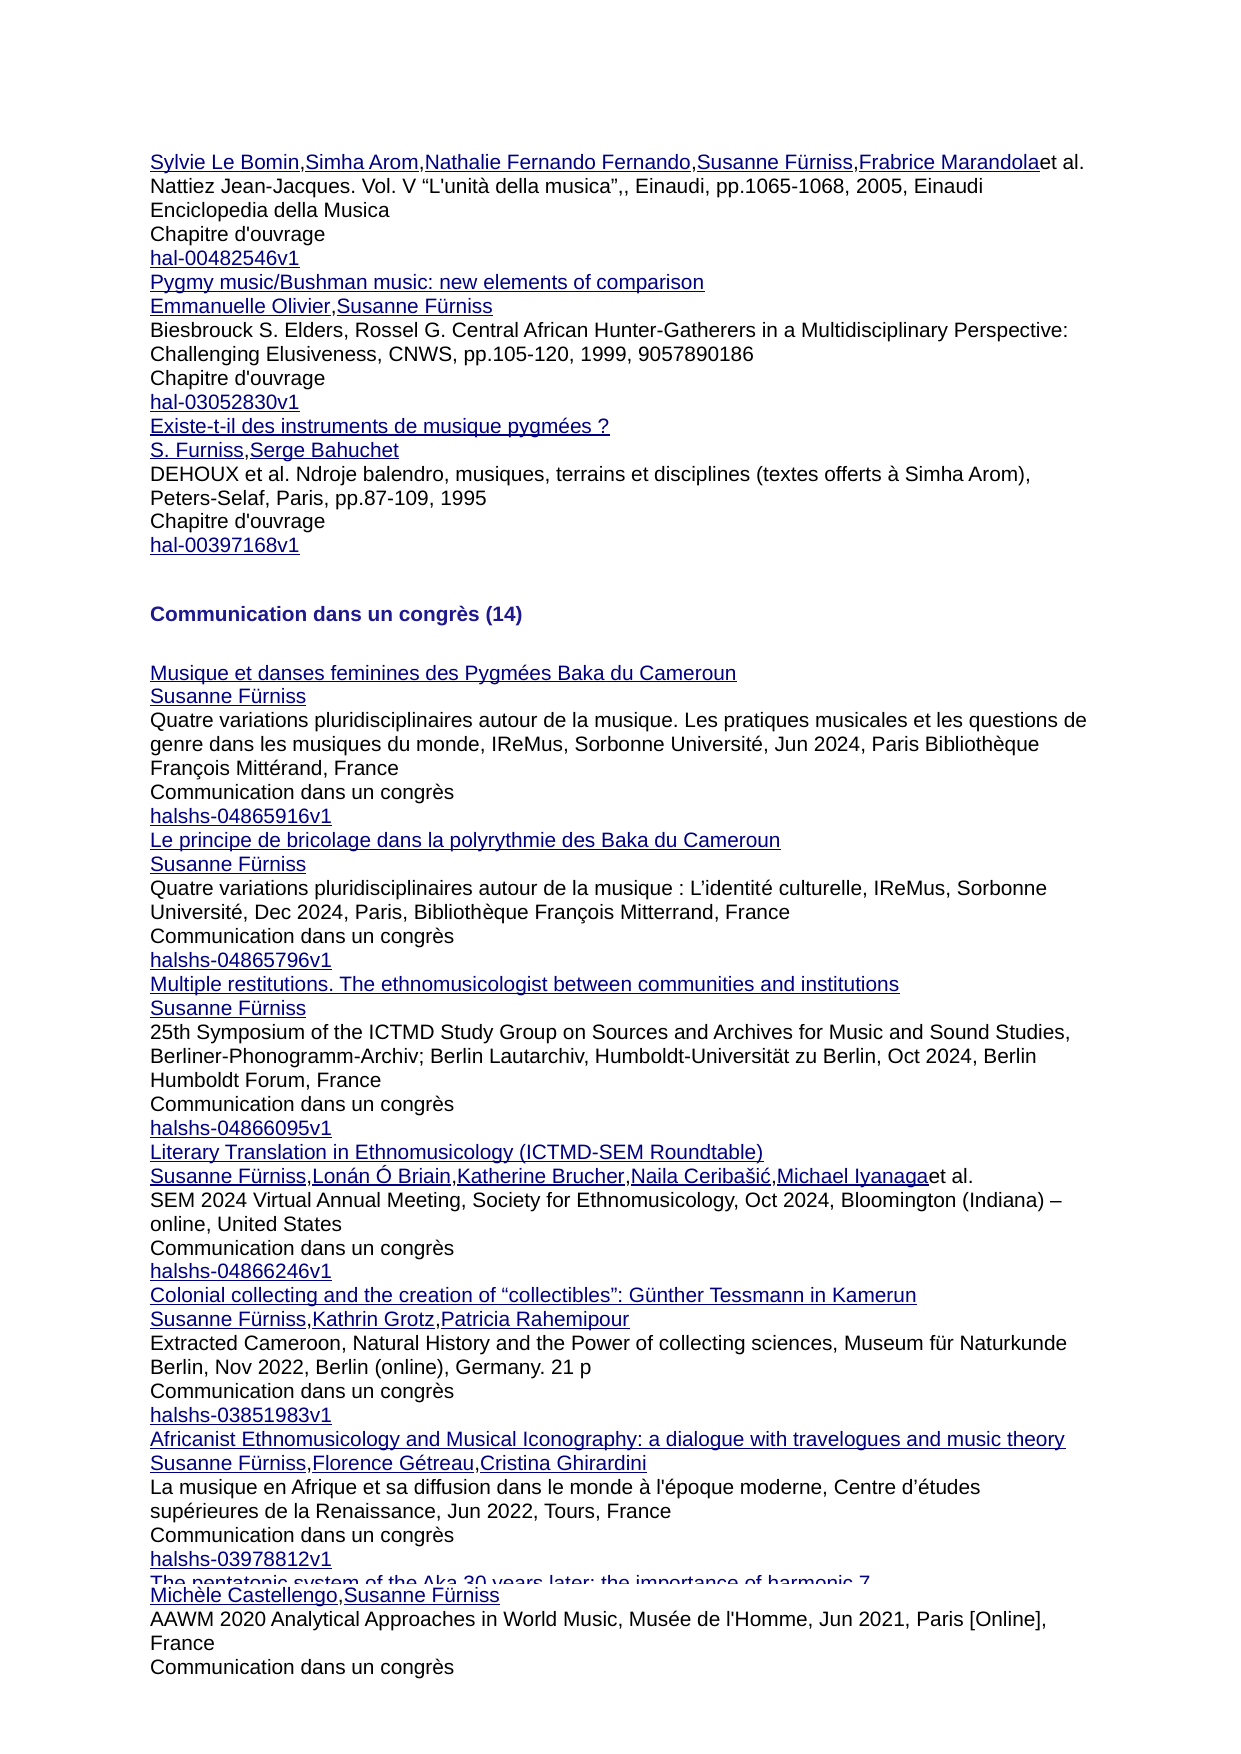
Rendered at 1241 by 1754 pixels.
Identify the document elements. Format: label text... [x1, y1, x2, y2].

table_cell Literary Translation in Ethnomusicology (ICTMD-SEM Roundtable) Susanne Fürniss,Lonán Ó Briain,Katherine Brucher,Naila Ceribašić,Michael Iyanagaet al. SEM 2024 Virtual Annual Meeting, Society for Ethnomusicology, Oct 2024, Bloomington (Indiana) – online, United States Communication dans un congrès halshs-04866246v1 [150, 1140, 1090, 1283]
table_cell The pentatonic system of the Aka 30 years later: the importance of harmonic 7 Michèle Castellengo,Susanne Fürniss AAWM 2020 Analytical Approaches in World Music, Musée de l'Homme, Jun 2021, Paris [Online], France Communication dans un congrès [150, 1571, 1090, 1679]
table_cell Sylvie Le Bomin,Simha Arom,Nathalie Fernando Fernando,Susanne Fürniss,Frabrice Marandolaet al. Nattiez Jean-Jacques. Vol. V “L'unità della musica”,, Einaudi, pp.1065-1068, 2005, Einaudi Enciclopedia della Musica Chapitre d'ouvrage hal-00482546v1 [150, 150, 1090, 270]
table_cell Multiple restitutions. The ethnomusicologist between communities and institutions Susanne Fürniss 25th Symposium of the ICTMD Study Group on Sources and Archives for Music and Sound Studies, Berliner-Phonogramm-Archiv; Berlin Lautarchiv, Humboldt-Universität zu Berlin, Oct 2024, Berlin Humboldt Forum, France Communication dans un congrès halshs-04866095v1 [150, 972, 1090, 1139]
table_cell Existe-t-il des instruments de musique pygmées ? S. Furniss,Serge Bahuchet DEHOUX et al. Ndroje balendro, musiques, terrains et disciplines (textes offerts à Simha Arom), Peters-Selaf, Paris, pp.87-109, 1995 Chapitre d'ouvrage hal-00397168v1 [150, 414, 1090, 557]
table_header Musique et danses feminines des Pygmées Baka du Cameroun Susanne Fürniss Quatre variations pluridisciplinaires autour de la musique. Les pratiques musicales et les questions de genre dans les musiques du monde, IReMus, Sorbonne Université, Jun 2024, Paris Bibliothèque François Mittérand, France Communication dans un congrès halshs-04865916v1 [150, 660, 1090, 828]
table_cell Colonial collecting and the creation of “collectibles”: Günther Tessmann in Kamerun Susanne Fürniss,Kathrin Grotz,Patricia Rahemipour Extracted Cameroon, Natural History and the Power of collecting sciences, Museum für Naturkunde Berlin, Nov 2022, Berlin (online), Germany. 21 p Communication dans un congrès halshs-03851983v1 [150, 1283, 1090, 1427]
table_cell Pygmy music/Bushman music: new elements of comparison Emmanuelle Olivier,Susanne Fürniss Biesbrouck S. Elders, Rossel G. Central African Hunter-Gatherers in a Multidisciplinary Perspective: Challenging Elusiveness, CNWS, pp.105-120, 1999, 9057890186 Chapitre d'ouvrage hal-03052830v1 [150, 270, 1090, 413]
table_cell Africanist Ethnomusicology and Musical Iconography: a dialogue with travelogues and music theory Susanne Fürniss,Florence Gétreau,Cristina Ghirardini La musique en Afrique et sa diffusion dans le monde à l'époque moderne, Centre d’études supérieures de la Renaissance, Jun 2022, Tours, France Communication dans un congrès halshs-03978812v1 [150, 1427, 1090, 1571]
subtitle Communication dans un congrès (14) [150, 602, 1090, 626]
table_cell Le principe de bricolage dans la polyrythmie des Baka du Cameroun Susanne Fürniss Quatre variations pluridisciplinaires autour de la musique : L’identité culturelle, IReMus, Sorbonne Université, Dec 2024, Paris, Bibliothèque François Mitterrand, France Communication dans un congrès halshs-04865796v1 [150, 828, 1090, 972]
